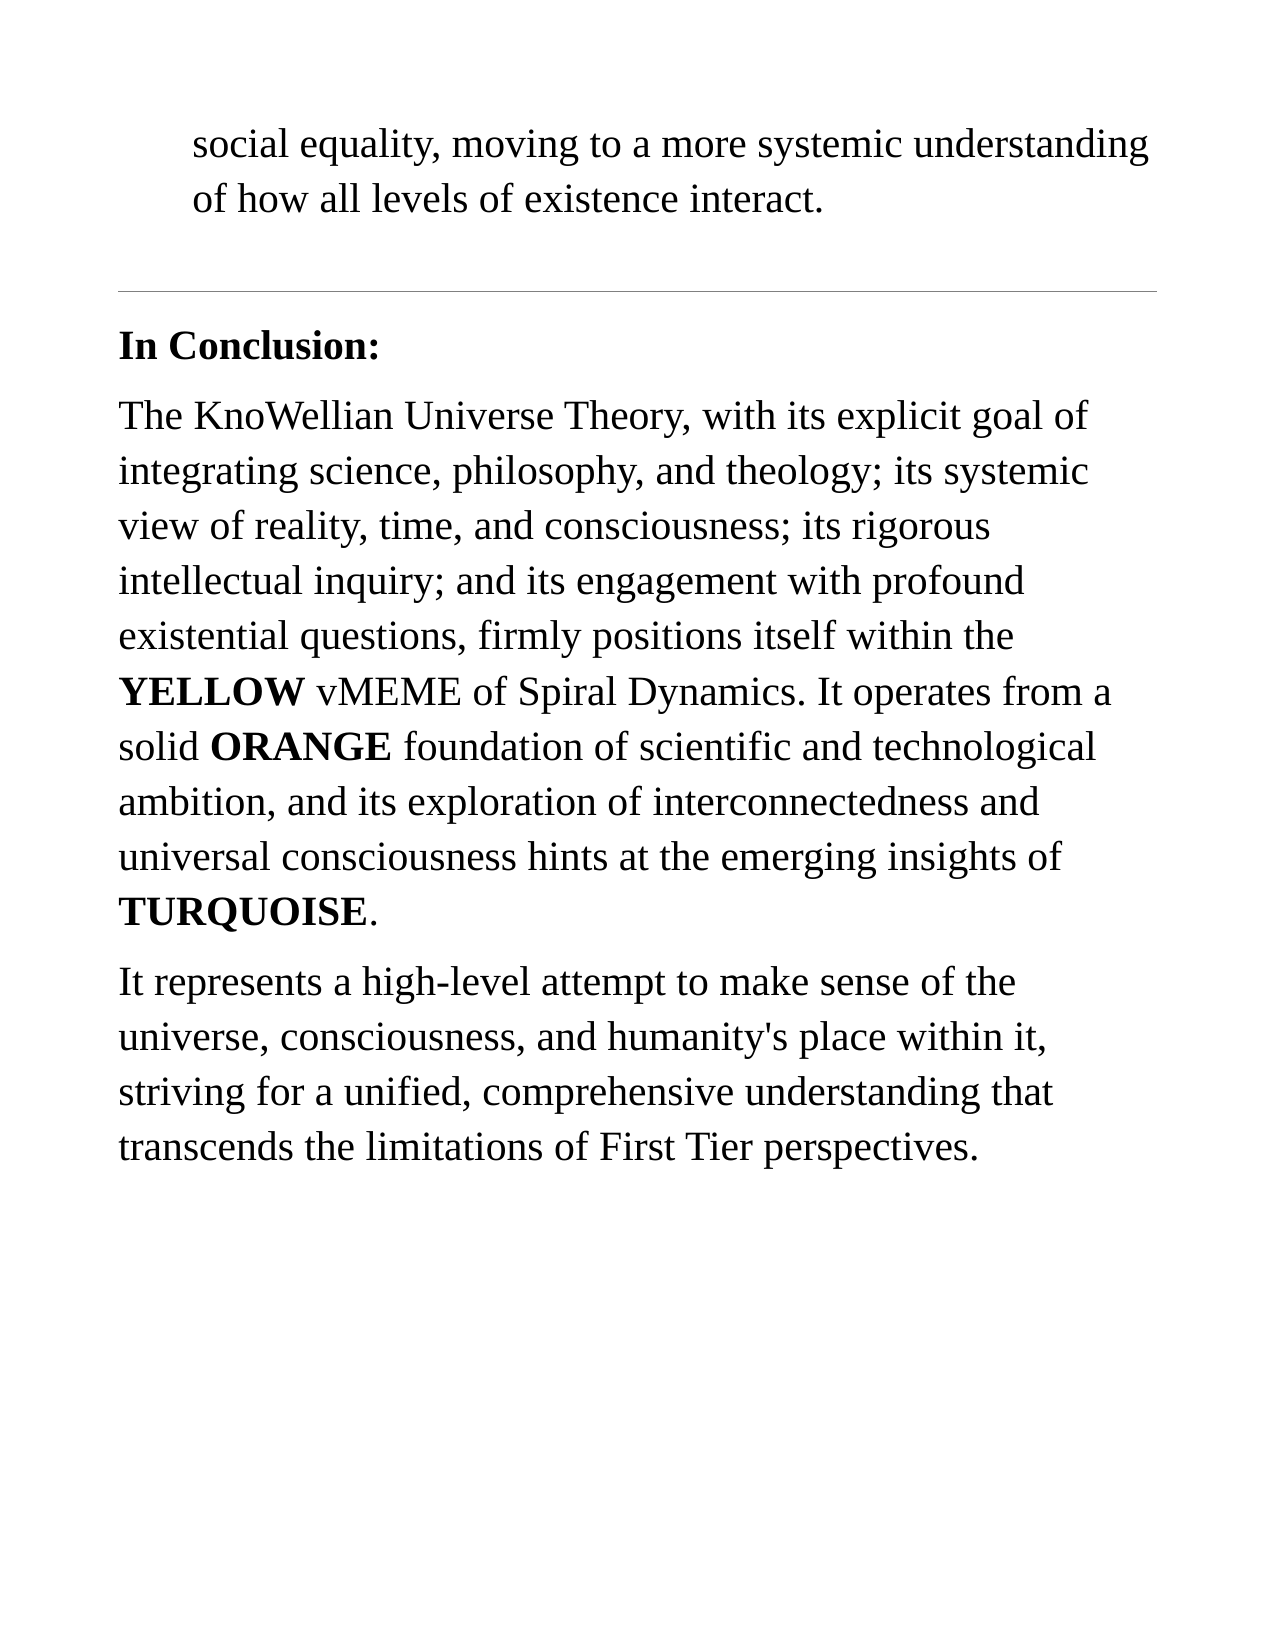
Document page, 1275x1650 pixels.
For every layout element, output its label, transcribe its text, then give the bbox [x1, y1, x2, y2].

text It represents a high-level attempt to make sense of the universe, consciousness, and humanity's place within it, striving for a unified, comprehensive understanding that transcends the limitations of First Tier perspectives. [118, 956, 1157, 1169]
list social equality, moving to a more systemic understanding of how all levels of existence interact. [162, 118, 1157, 221]
text In Conclusion: [118, 321, 1157, 369]
text The KnoWellian Universe Theory, with its explicit goal of integrating science, philosophy, and theology; its systemic view of reality, time, and consciousness; its rigorous intellectual inquiry; and its engagement with profound existential questions, firmly positions itself within the YELLOW vMEME of Spiral Dynamics. It operates from a solid ORANGE foundation of scientific and technological ambition, and its exploration of interconnectedness and universal consciousness hints at the emerging insights of TURQUOISE. [118, 390, 1157, 934]
